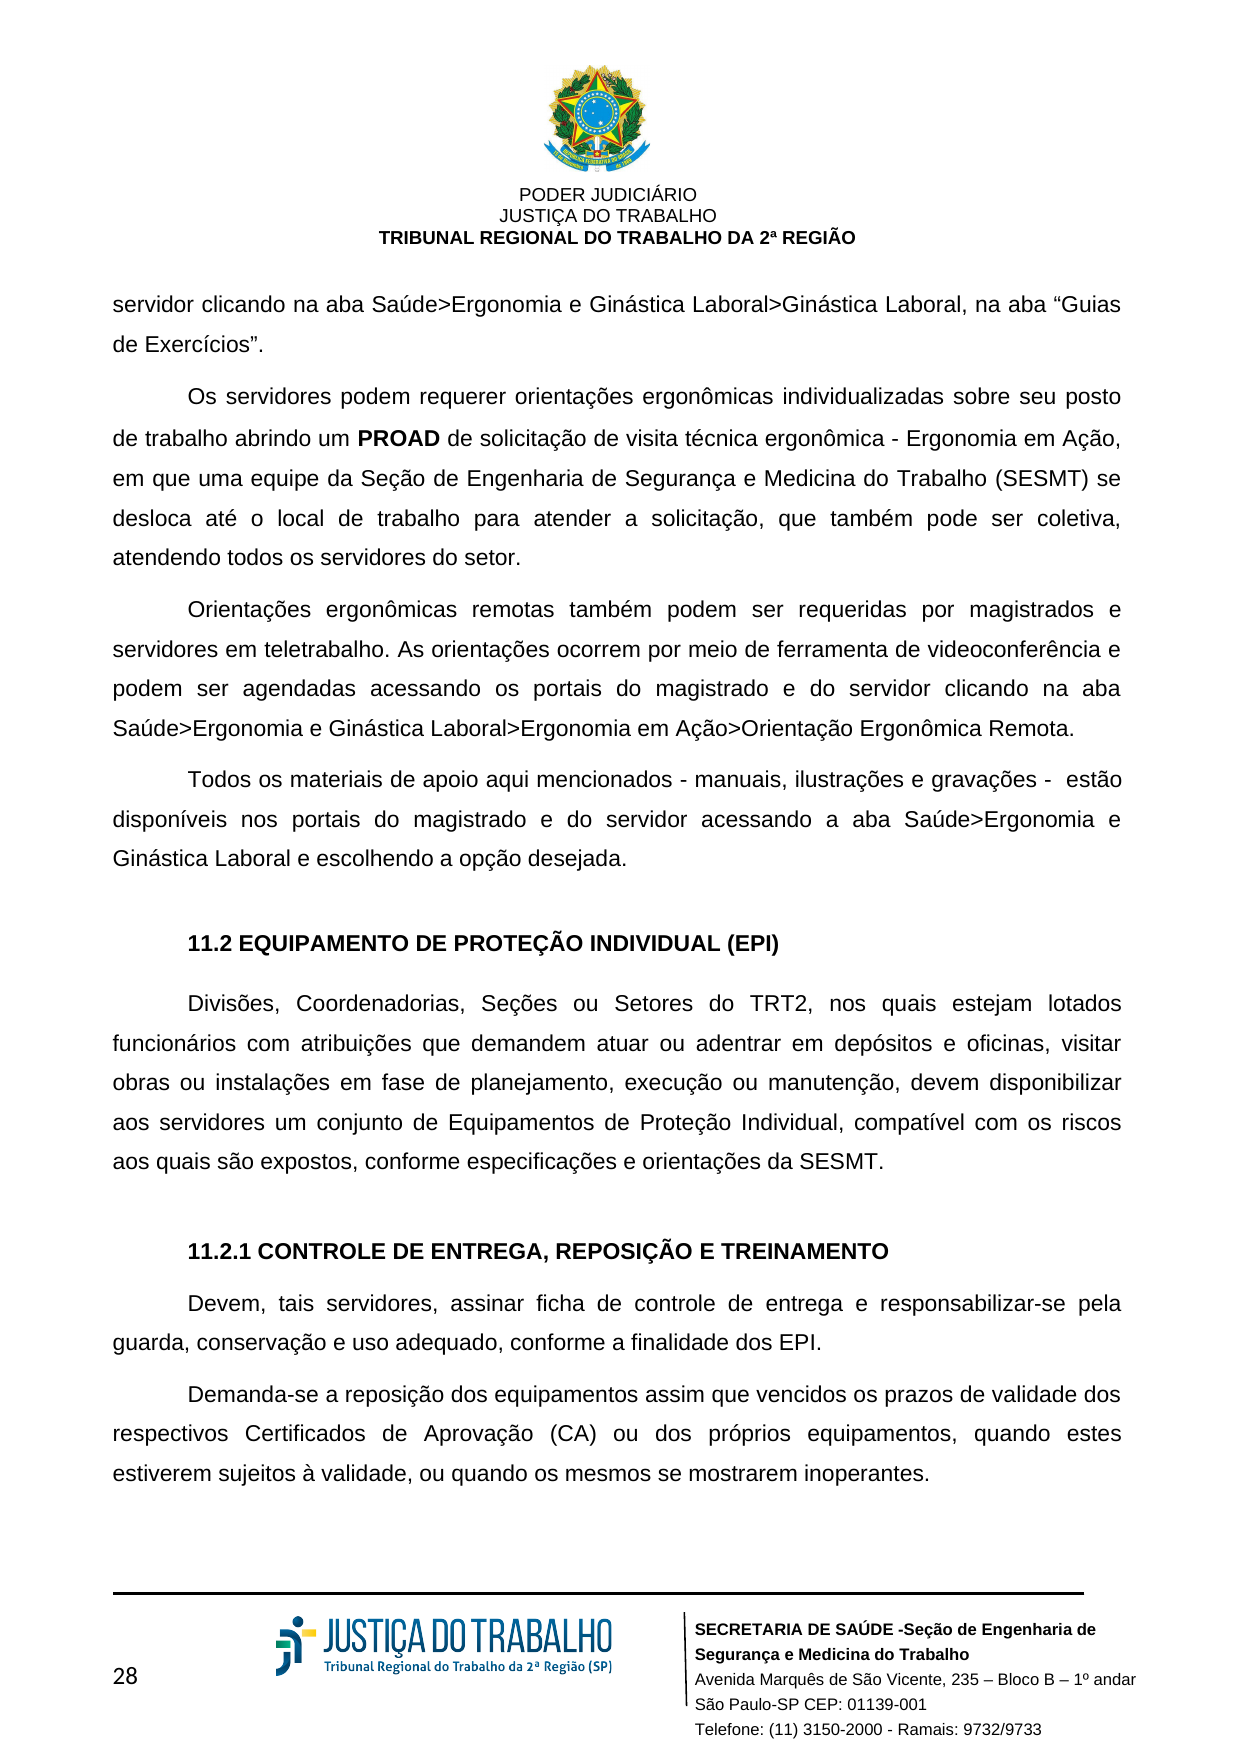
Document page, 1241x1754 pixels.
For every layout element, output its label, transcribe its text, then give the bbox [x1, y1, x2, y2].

text Orientações ergonômicas remotas também podem ser requeridas por magistrados e servidores em teletrabalho. As orientações ocorrem por meio de ferramenta de videoconferência e podem ser agendadas acessando os portais do magistrado e do servidor clicando na aba Saúde>Ergonomia e Ginástica Laboral>Ergonomia em Ação>Orientação Ergonômica Remota. [112, 596, 1122, 741]
text servidor clicando na aba Saúde>Ergonomia e Ginástica Laboral>Ginástica Laboral, na aba “Guias de Exercícios”. [112, 291, 1122, 357]
text Os servidores podem requerer orientações ergonômicas individualizadas sobre seu posto de trabalho abrindo um PROAD de solicitação de visita técnica ergonômica - Ergonomia em Ação, em que uma equipe da Seção de Engenharia de Segurança e Medicina do Trabalho (SESMT) se desloca até o local de trabalho para atender a solicitação, que também pode ser coletiva, atendendo todos os servidores do setor. [112, 383, 1122, 571]
text Todos os materiais de apoio aqui mencionados - manuais, ilustrações e gravações - estão disponíveis nos portais do magistrado e do servidor acessando a aba Saúde>Ergonomia e Ginástica Laboral e escolhendo a opção desejada. [112, 766, 1122, 872]
subtitle 11.2 EQUIPAMENTO DE PROTEÇÃO INDIVIDUAL (EPI) [112, 930, 1122, 956]
subtitle 11.2.1 CONTROLE DE ENTREGA, REPOSIÇÃO E TREINAMENTO [112, 1238, 1122, 1264]
text Divisões, Coordenadorias, Seções ou Setores do TRT2, nos quais estejam lotados funcionários com atribuições que demandem atuar ou adentrar em depósitos e oficinas, visitar obras ou instalações em fase de planejamento, execução ou manutenção, devem disponibilizar aos servidores um conjunto de Equipamentos de Proteção Individual, compatível com os riscos aos quais são expostos, conforme especificações e orientações da SESMT. [112, 990, 1122, 1175]
text Devem, tais servidores, assinar ficha de controle de entrega e responsabilizar-se pela guarda, conservação e uso adequado, conforme a finalidade dos EPI. [112, 1289, 1122, 1355]
picture [543, 65, 650, 172]
picture [276, 1616, 612, 1676]
text Demanda-se a reposição dos equipamentos assim que vencidos os prazos de validade dos respectivos Certificados de Aprovação (CA) ou dos próprios equipamentos, quando estes estiverem sujeitos à validade, ou quando os mesmos se mostrarem inoperantes. [112, 1381, 1122, 1486]
